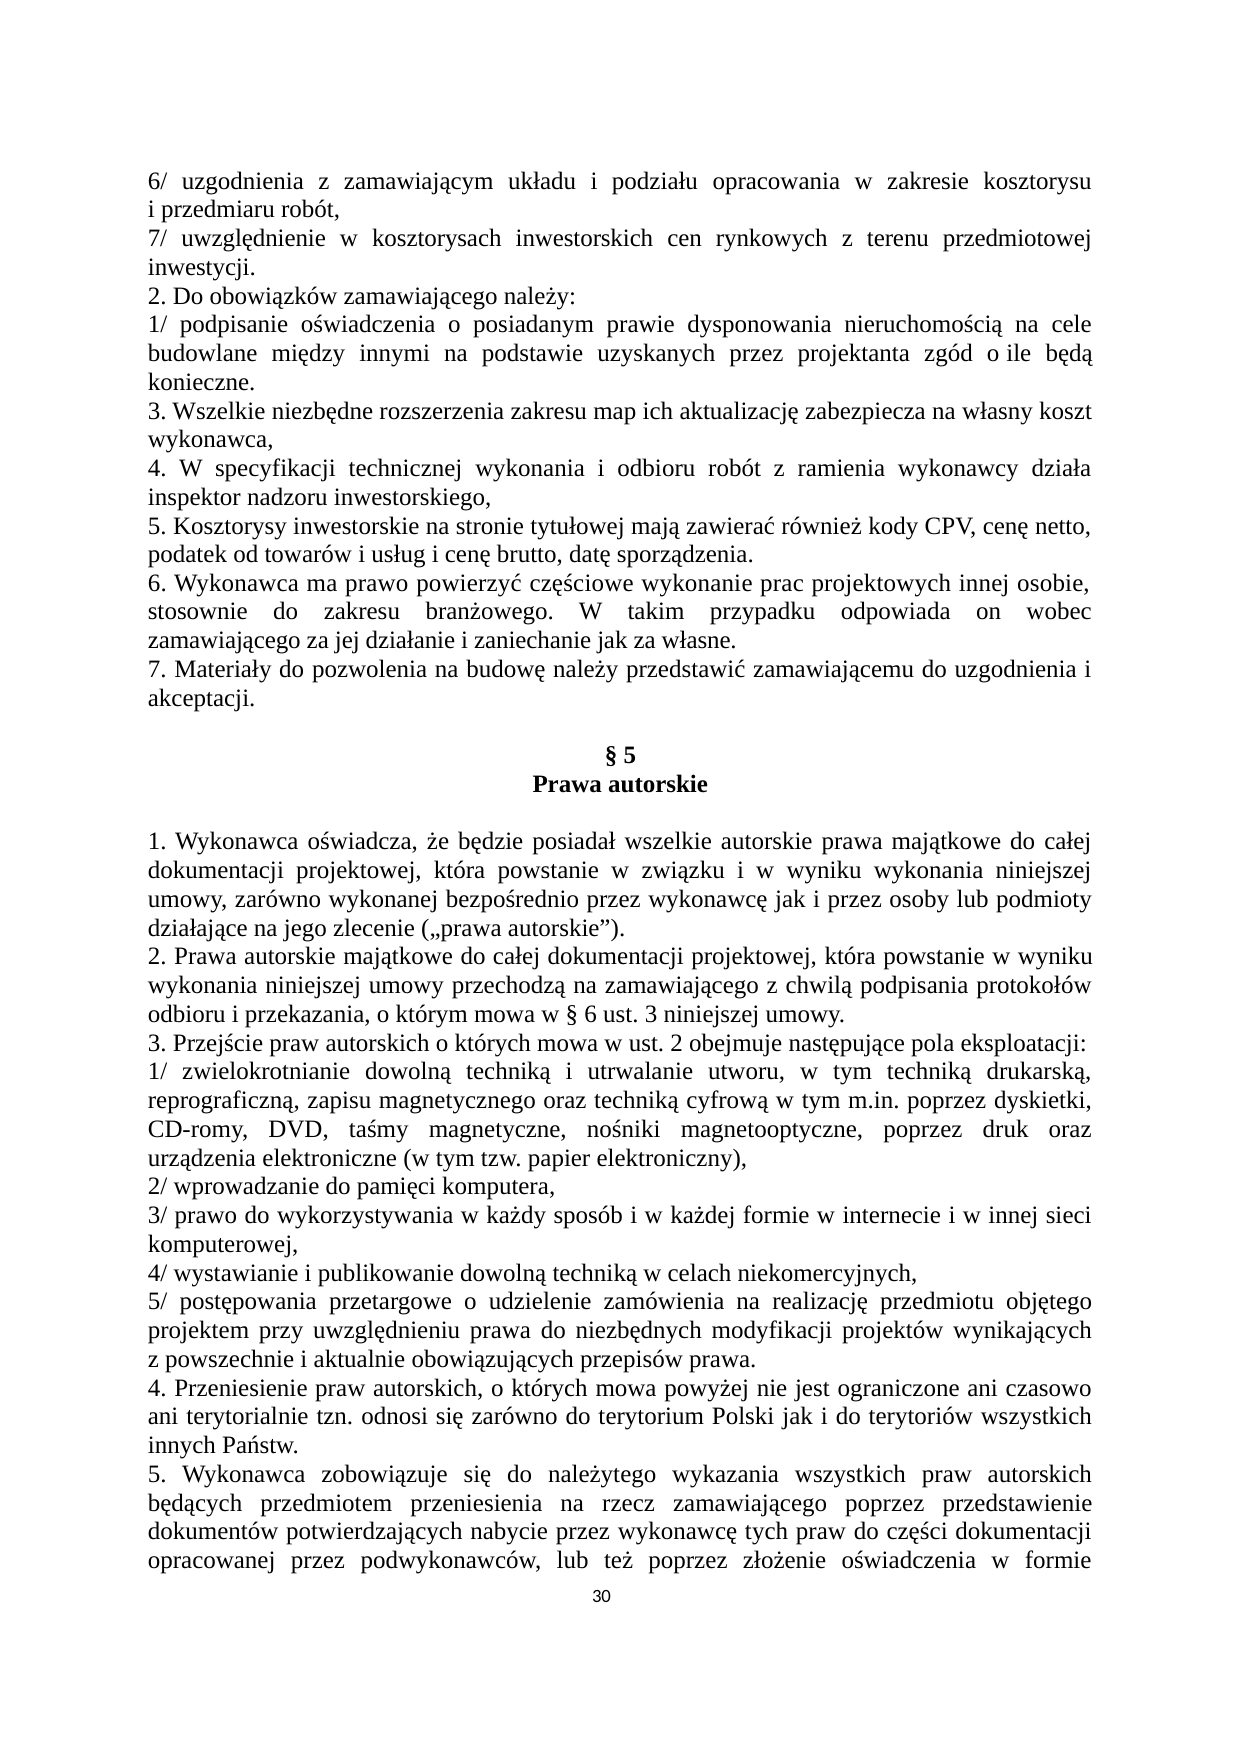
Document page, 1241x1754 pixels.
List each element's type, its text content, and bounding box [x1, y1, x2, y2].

text 2/ wprowadzanie do pamięci komputera, [148, 1171, 1093, 1200]
text § 5 [148, 740, 1093, 769]
text 1/ zwielokrotnianie dowolną techniką i utrwalanie utworu, w tym techniką drukarską, reprograficzną, zapisu magnetycznego oraz techniką cyfrową w tym m.in. poprzez dyskietki, CD-romy, DVD, taśmy magnetyczne, nośniki magnetooptyczne, poprzez druk oraz urządzenia elektroniczne (w tym tzw. papier elektroniczny), [148, 1056, 1093, 1171]
text 3. Wszelkie niezbędne rozszerzenia zakresu map ich aktualizację zabezpiecza na własny koszt wykonawca, [148, 396, 1093, 453]
text 3. Przejście praw autorskich o których mowa w ust. 2 obejmuje następujące pola eksploatacji: [148, 1028, 1093, 1056]
text 1. Wykonawca oświadcza, że będzie posiadał wszelkie autorskie prawa majątkowe do całej dokumentacji projektowej, która powstanie w związku i w wyniku wykonania niniejszej umowy, zarówno wykonanej bezpośrednio przez wykonawcę jak i przez osoby lub podmioty działające na jego zlecenie („prawa autorskie”). [148, 826, 1093, 941]
text 7. Materiały do pozwolenia na budowę należy przedstawić zamawiającemu do uzgodnienia i akceptacji. [148, 654, 1093, 711]
text 1/ podpisanie oświadczenia o posiadanym prawie dysponowania nieruchomością na cele budowlane między innymi na podstawie uzyskanych przez projektanta zgód o ile będą konieczne. [148, 309, 1093, 396]
text 4. W specyfikacji technicznej wykonania i odbioru robót z ramienia wykonawcy działa inspektor nadzoru inwestorskiego, [148, 453, 1093, 511]
text 4. Przeniesienie praw autorskich, o których mowa powyżej nie jest ograniczone ani czasowo ani terytorialnie tzn. odnosi się zarówno do terytorium Polski jak i do terytoriów wszystkich innych Państw. [148, 1373, 1093, 1459]
text 6. Wykonawca ma prawo powierzyć częściowe wykonanie prac projektowych innej osobie, stosownie do zakresu branżowego. W takim przypadku odpowiada on wobec zamawiającego za jej działanie i zaniechanie jak za własne. [148, 568, 1093, 654]
text Prawa autorskie [148, 769, 1093, 798]
text 2. Do obowiązków zamawiającego należy: [148, 281, 1093, 309]
text 6/ uzgodnienia z zamawiającym układu i podziału opracowania w zakresie kosztorysu i przedmiaru robót, [148, 166, 1093, 223]
text 7/ uwzględnienie w kosztorysach inwestorskich cen rynkowych z terenu przedmiotowej inwestycji. [148, 223, 1093, 281]
text 5/ postępowania przetargowe o udzielenie zamówienia na realizację przedmiotu objętego projektem przy uwzględnieniu prawa do niezbędnych modyfikacji projektów wynikających z powszechnie i aktualnie obowiązujących przepisów prawa. [148, 1286, 1093, 1373]
text 5. Wykonawca zobowiązuje się do należytego wykazania wszystkich praw autorskich będących przedmiotem przeniesienia na rzecz zamawiającego poprzez przedstawienie dokumentów potwierdzających nabycie przez wykonawcę tych praw do części dokumentacji opracowanej przez podwykonawców, lub też poprzez złożenie oświadczenia w formie [148, 1459, 1093, 1574]
text 4/ wystawianie i publikowanie dowolną techniką w celach niekomercyjnych, [148, 1258, 1093, 1286]
text 5. Kosztorysy inwestorskie na stronie tytułowej mają zawierać również kody CPV, cenę netto, podatek od towarów i usług i cenę brutto, datę sporządzenia. [148, 511, 1093, 568]
text 2. Prawa autorskie majątkowe do całej dokumentacji projektowej, która powstanie w wyniku wykonania niniejszej umowy przechodzą na zamawiającego z chwilą podpisania protokołów odbioru i przekazania, o którym mowa w § 6 ust. 3 niniejszej umowy. [148, 941, 1093, 1028]
text 3/ prawo do wykorzystywania w każdy sposób i w każdej formie w internecie i w innej sieci komputerowej, [148, 1200, 1093, 1258]
